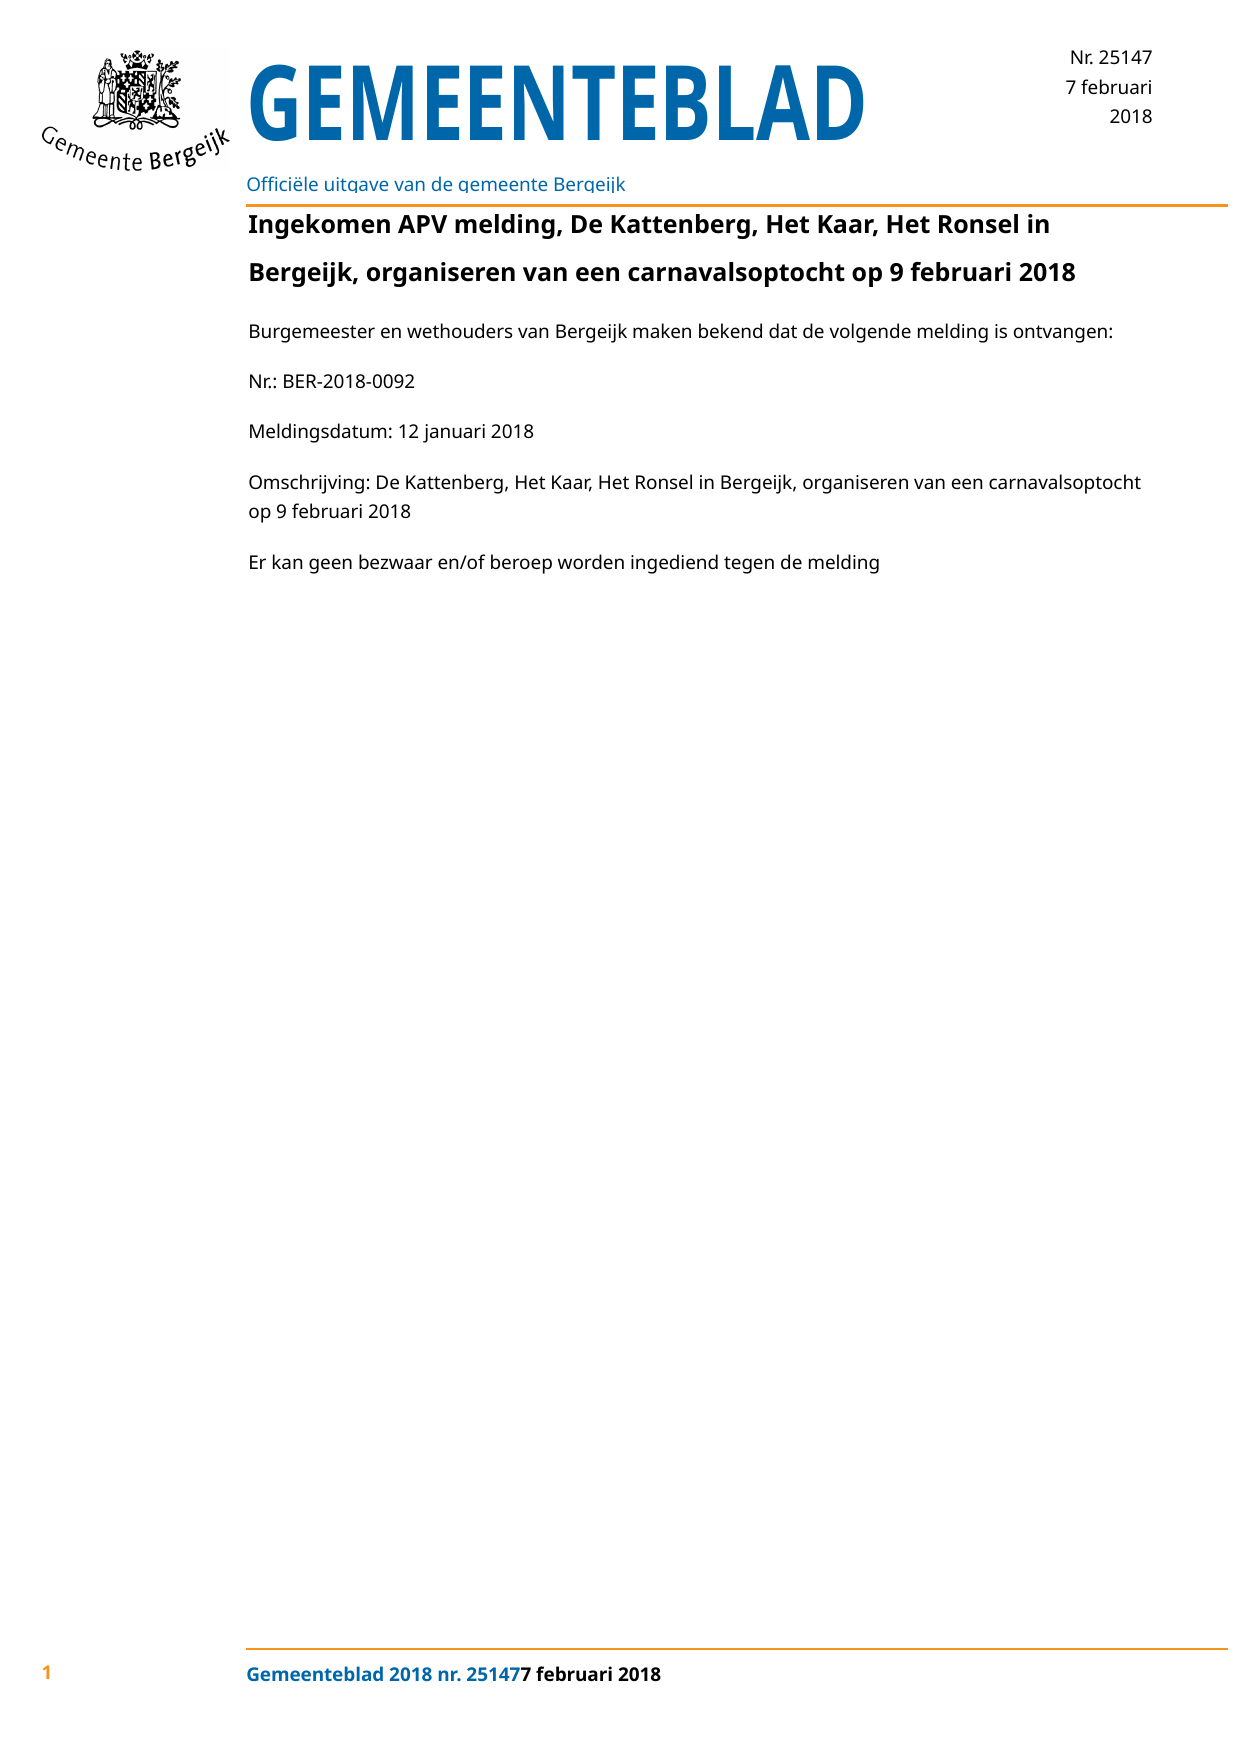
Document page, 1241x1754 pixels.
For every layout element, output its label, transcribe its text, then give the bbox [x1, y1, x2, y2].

text Nr.: BER-2018-0092 [248, 368, 1152, 394]
text Ingekomen APV melding, De Kattenberg, Het Kaar, Het Ronsel in Bergeijk, organiseren van een carnavalsoptocht op 9 februari 2018 [248, 207, 1152, 288]
text Omschrijving: De Kattenberg, Het Kaar, Het Ronsel in Bergeijk, organiseren van een carnavalsoptocht op 9 februari 2018 [248, 469, 1152, 524]
picture [41, 47, 231, 172]
text Er kan geen bezwaar en/of beroep worden ingediend tegen de melding [248, 549, 1152, 575]
text Meldingsdatum: 12 januari 2018 [248, 419, 1152, 444]
text Burgemeester en wethouders van Bergeijk maken bekend dat de volgende melding is ontvangen: [248, 318, 1152, 344]
